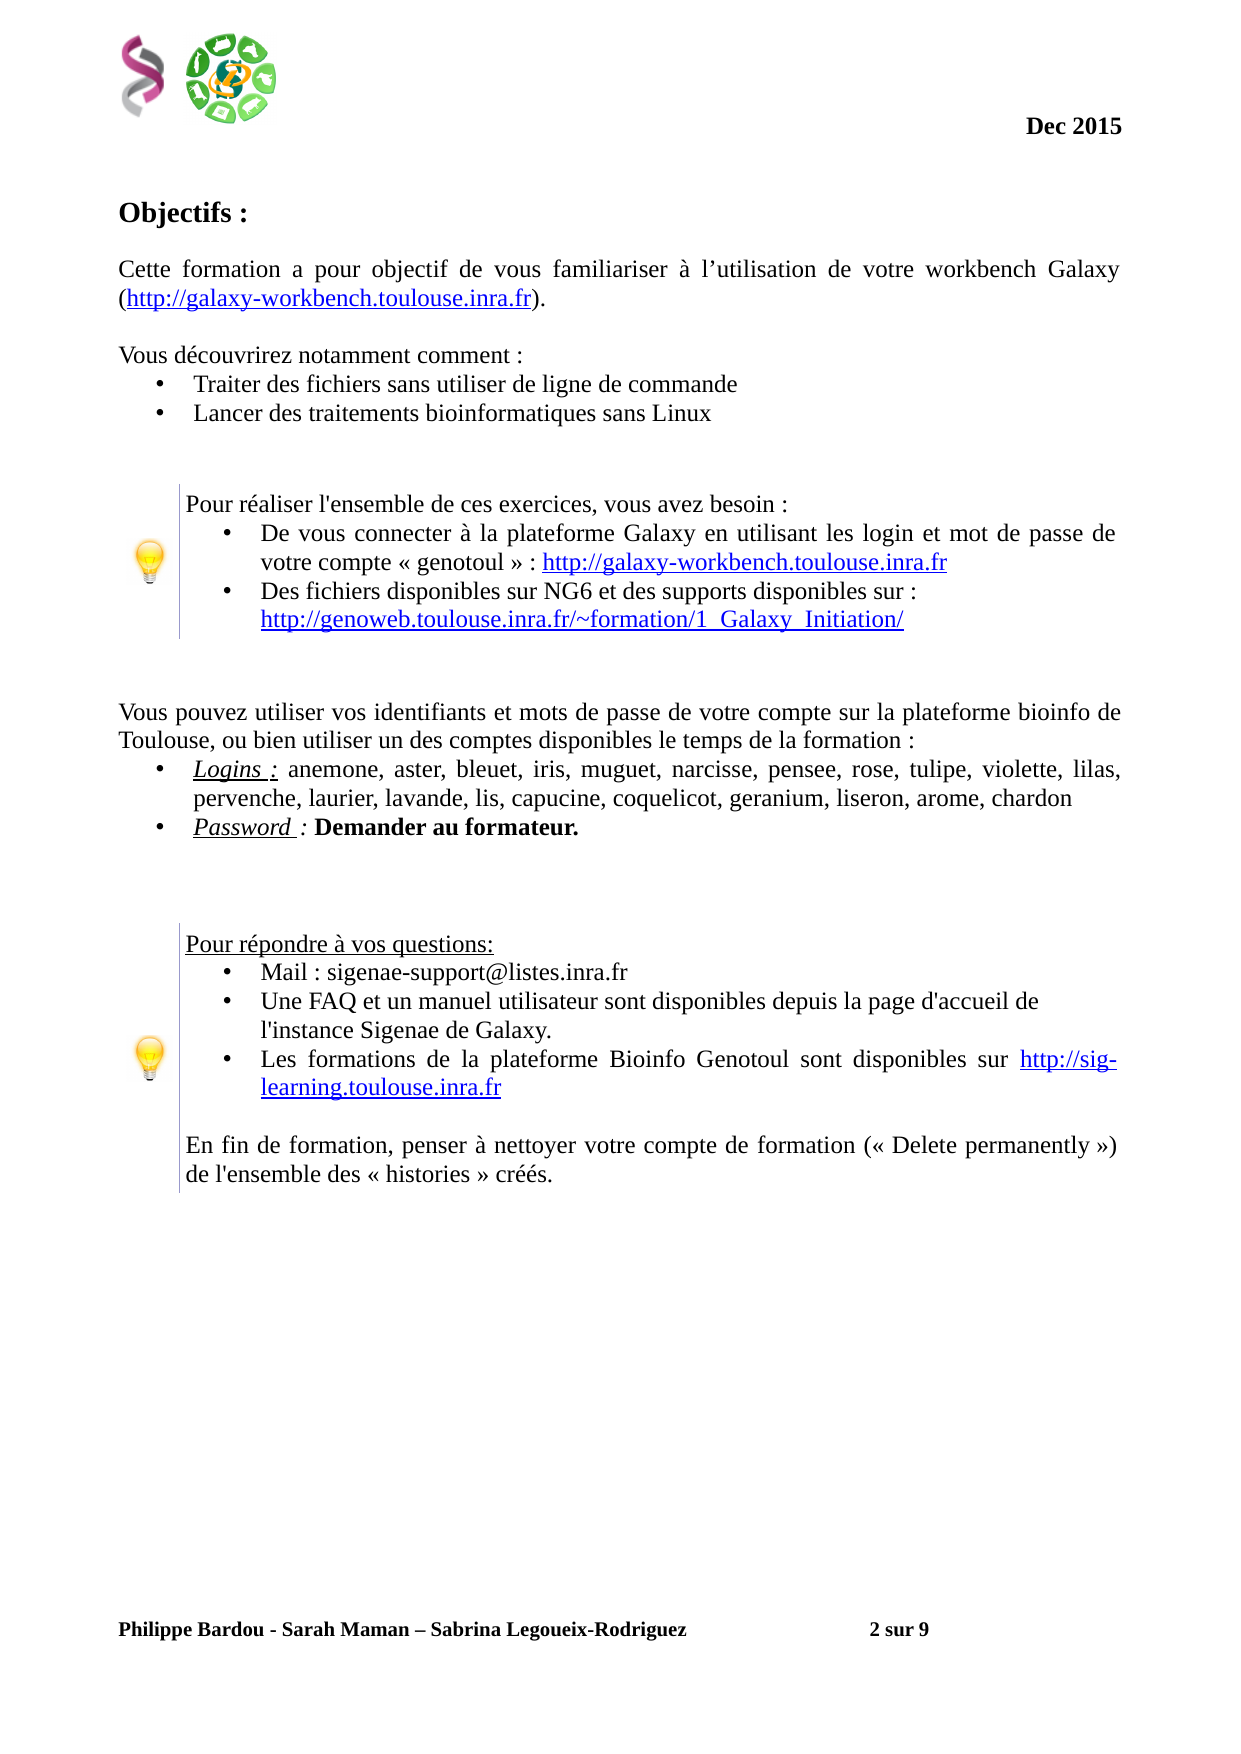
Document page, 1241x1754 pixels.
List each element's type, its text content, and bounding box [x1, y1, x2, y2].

list Lancer des traitements bioinformatiques sans Linux [156, 398, 1122, 426]
picture [183, 32, 277, 125]
table_header [120, 484, 179, 639]
list Logins : anemone, aster, bleuet, iris, muguet, narcisse, pensee, rose, tulipe, violette, lilas, pervenche, laurier, lavande, lis, capucine, coquelicot, geranium, liseron, arome, chardon [156, 754, 1122, 812]
text Objectifs : [118, 195, 1122, 229]
list Traiter des fichiers sans utiliser de ligne de commande [156, 369, 1122, 398]
list Password : Demander au formateur. [156, 812, 1122, 840]
picture [116, 32, 170, 124]
picture [126, 1035, 173, 1082]
table_header [120, 923, 179, 1193]
text Vous découvrirez notamment comment : [118, 340, 1122, 369]
text Cette formation a pour objectif de vous familiariser à l’utilisation de votre workbench Galaxy (http://galaxy-workbench.toulouse.inra.fr). [118, 254, 1122, 311]
text Vous pouvez utiliser vos identifiants et mots de passe de votre compte sur la plateforme bioinfo de Toulouse, ou bien utiliser un des comptes disponibles le temps de la formation : [118, 697, 1122, 754]
table_header Pour répondre à vos questions: Mail : sigenae-support@listes.inra.fr Une FAQ et un manuel utilisateur sont disponibles depuis la page d'accueil de l'instance Sigenae de Galaxy. Les formations de la plateforme Bioinfo Genotoul sont disponibles sur http://sig-learning.toulouse.inra.fr En fin de formation, penser à nettoyer votre compte de formation (« Delete permanently ») de l'ensemble des « histories » créés. [180, 923, 1123, 1193]
table_header Pour réaliser l'ensemble de ces exercices, vous avez besoin : De vous connecter à la plateforme Galaxy en utilisant les login et mot de passe de votre compte « genotoul » : http://galaxy-workbench.toulouse.inra.fr Des fichiers disponibles sur NG6 et des supports disponibles sur : http://genoweb.toulouse.inra.fr/~formation/1_Galaxy_Initiation/ [180, 484, 1123, 639]
picture [126, 538, 173, 585]
